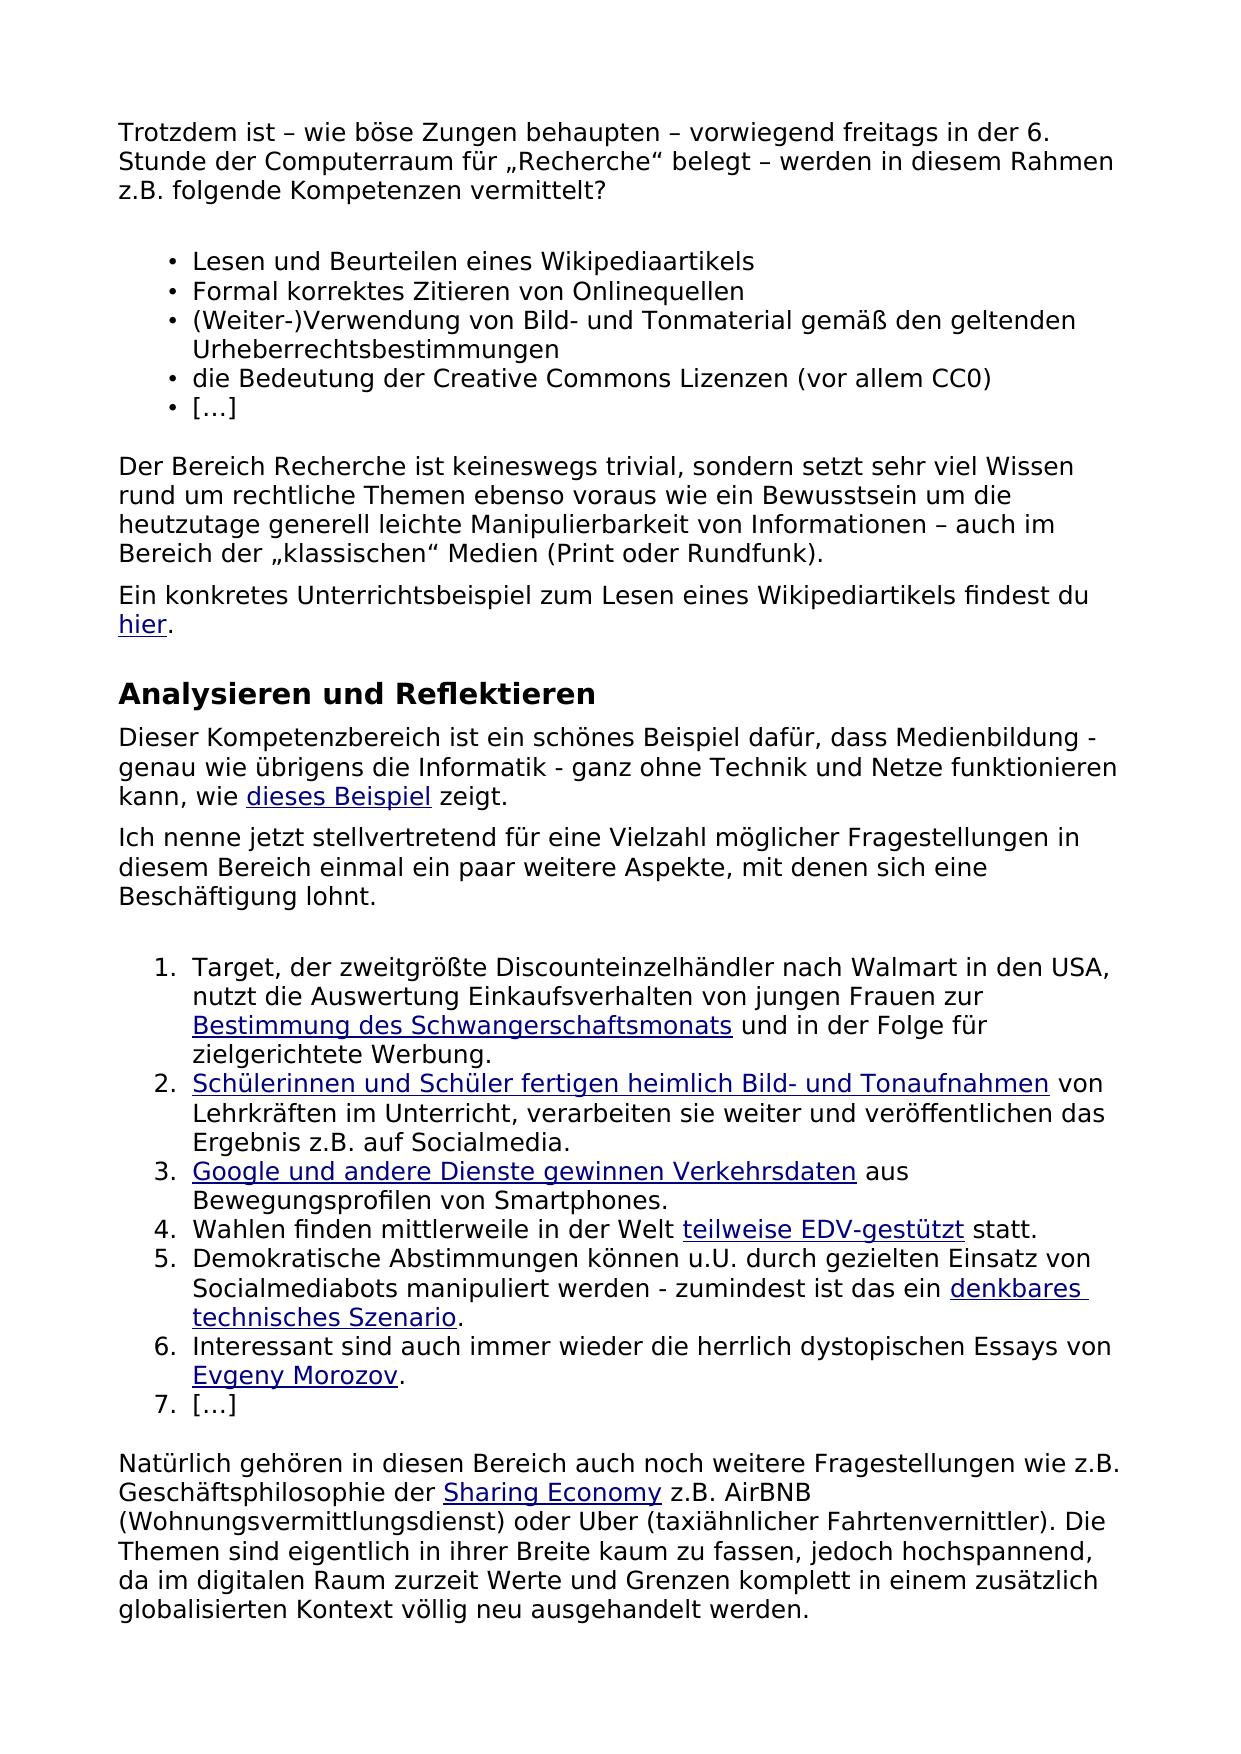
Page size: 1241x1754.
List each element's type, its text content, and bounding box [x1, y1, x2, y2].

list […] [177, 393, 1122, 423]
text Der Bereich Recherche ist keineswegs trivial, sondern setzt sehr viel Wissen rund um rechtliche Themen ebenso voraus wie ein Bewusstsein um die heutzutage generell leichte Manipulierbarkeit von Informationen – auch im Bereich der „klassischen“ Medien (Print oder Rundfunk). [118, 452, 1122, 569]
list (Weiter-)Verwendung von Bild- und Tonmaterial gemäß den geltenden Urheberrechtsbestimmungen [177, 306, 1122, 364]
list Schülerinnen und Schüler fertigen heimlich Bild- und Tonaufnahmen von Lehrkräften im Unterricht, verarbeiten sie weiter und veröffentlichen das Ergebnis z.B. auf Socialmedia. [177, 1070, 1122, 1157]
list Formal korrektes Zitieren von Onlinequellen [177, 277, 1122, 306]
text Natürlich gehören in diesen Bereich auch noch weitere Fragestellungen wie z.B. Geschäftsphilosophie der Sharing Economy z.B. AirBNB (Wohnungsvermittlungsdienst) oder Uber (taxiähnlicher Fahrtenvernittler). Die Themen sind eigentlich in ihrer Breite kaum zu fassen, jedoch hochspannend, da im digitalen Raum zurzeit Werte und Grenzen komplett in einem zusätzlich globalisierten Kontext völlig neu ausgehandelt werden. [118, 1449, 1122, 1624]
list Demokratische Abstimmungen können u.U. durch gezielten Einsatz von Socialmediabots manipuliert werden - zumindest ist das ein denkbares technisches Szenario. [177, 1245, 1122, 1332]
list Google und andere Dienste gewinnen Verkehrsdaten aus Bewegungsprofilen von Smartphones. [177, 1157, 1122, 1216]
list Wahlen finden mittlerweile in der Welt teilweise EDV-gestützt statt. [177, 1216, 1122, 1245]
text Ich nenne jetzt stellvertretend für eine Vielzahl möglicher Fragestellungen in diesem Bereich einmal ein paar weitere Aspekte, mit denen sich eine Beschäftigung lohnt. [118, 823, 1122, 911]
text Trotzdem ist – wie böse Zungen behaupten – vorwiegend freitags in der 6. Stunde der Computerraum für „Recherche“ belegt – werden in diesem Rahmen z.B. folgende Kompetenzen vermittelt? [118, 118, 1122, 206]
list Lesen und Beurteilen eines Wikipediaartikels [177, 248, 1122, 277]
list Interessant sind auch immer wieder die herrlich dystopischen Essays von Evgeny Morozov. [177, 1332, 1122, 1391]
list die Bedeutung der Creative Commons Lizenzen (vor allem CC0) [177, 364, 1122, 393]
text Ein konkretes Unterrichtsbeispiel zum Lesen eines Wikipediartikels findest du hier. [118, 581, 1122, 639]
list […] [177, 1391, 1122, 1420]
text Dieser Kompetenzbereich ist ein schönes Beispiel dafür, dass Medienbildung - genau wie übrigens die Informatik - ganz ohne Technik und Netze funktionieren kann, wie dieses Beispiel zeigt. [118, 723, 1122, 811]
subtitle Analysieren und Reflektieren [118, 677, 1122, 711]
list Target, der zweitgrößte Discounteinzelhändler nach Walmart in den USA, nutzt die Auswertung Einkaufsverhalten von jungen Frauen zur Bestimmung des Schwangerschaftsmonats und in der Folge für zielgerichtete Werbung. [177, 953, 1122, 1070]
